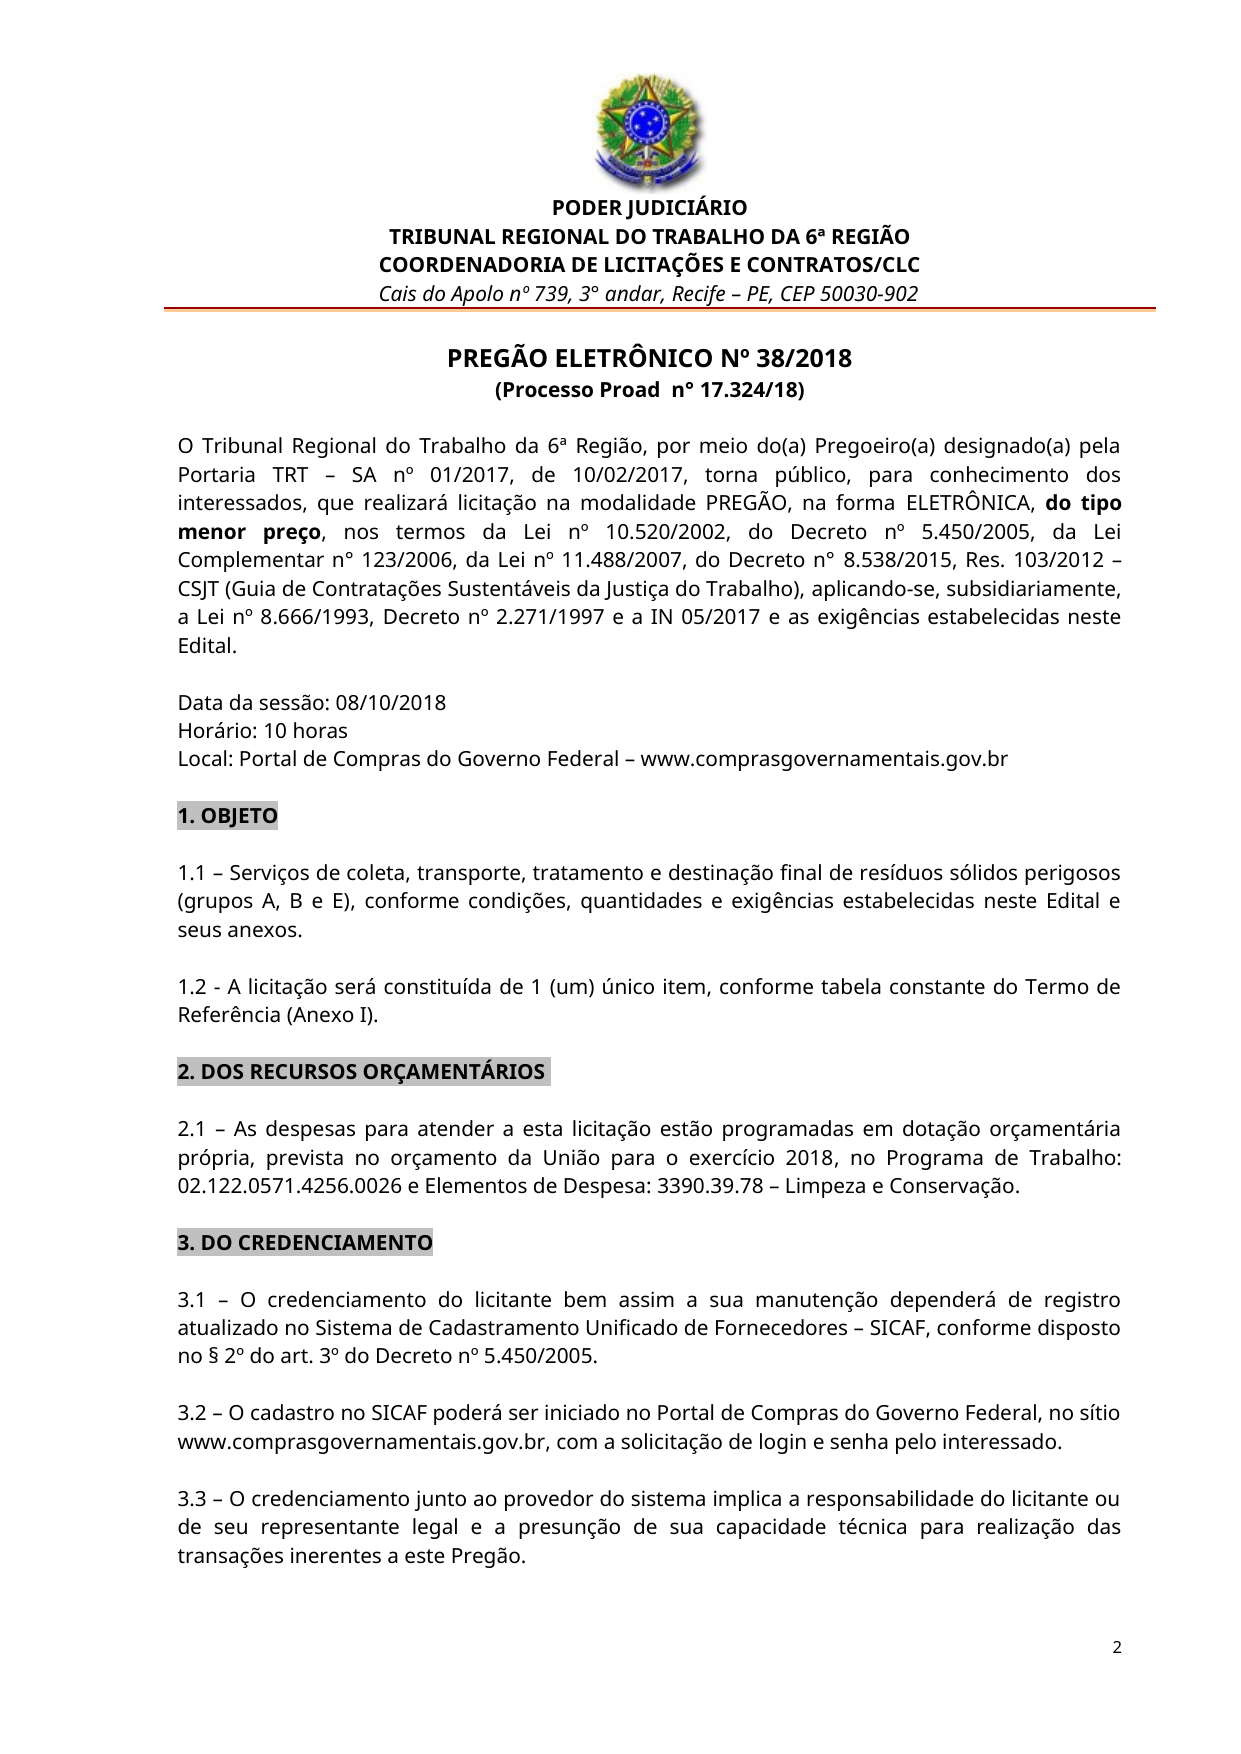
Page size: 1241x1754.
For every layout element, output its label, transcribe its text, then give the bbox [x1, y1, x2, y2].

text PODER JUDICIÁRIO [177, 193, 1122, 222]
text 2. DOS RECURSOS ORÇAMENTÁRIOS [177, 1057, 1122, 1086]
text COORDENADORIA DE LICITAÇÕES E CONTRATOS/CLC [177, 250, 1122, 279]
text 1.1 – Serviços de coleta, transporte, tratamento e destinação final de resíduos sólidos perigosos (grupos A, B e E), conforme condições, quantidades e exigências estabelecidas neste Edital e seus anexos. [177, 858, 1122, 943]
text Local: Portal de Compras do Governo Federal – www.comprasgovernamentais.gov.br [177, 744, 1122, 773]
text 3.3 – O credenciamento junto ao provedor do sistema implica a responsabilidade do licitante ou de seu representante legal e a presunção de sua capacidade técnica para realização das transações inerentes a este Pregão. [177, 1484, 1122, 1569]
text 3. DO CREDENCIAMENTO [177, 1228, 1122, 1256]
text 1.2 - A licitação será constituída de 1 (um) único item, conforme tabela constante do Termo de Referência (Anexo I). [177, 972, 1122, 1029]
text 2.1 – As despesas para atender a esta licitação estão programadas em dotação orçamentária própria, prevista no orçamento da União para o exercício 2018, no Programa de Trabalho: 02.122.0571.4256.0026 e Elementos de Despesa: 3390.39.78 – Limpeza e Conservação. [177, 1114, 1122, 1199]
text Data da sessão: 08/10/2018 [177, 688, 1122, 716]
text 3.2 – O cadastro no SICAF poderá ser iniciado no Portal de Compras do Governo Federal, no sítio www.comprasgovernamentais.gov.br, com a solicitação de login e senha pelo interessado. [177, 1398, 1122, 1455]
text 3.1 – O credenciamento do licitante bem assim a sua manutenção dependerá de registro atualizado no Sistema de Cadastramento Unificado de Fornecedores – SICAF, conforme disposto no § 2º do art. 3º do Decreto nº 5.450/2005. [177, 1285, 1122, 1370]
text 1. OBJETO [177, 801, 1122, 830]
text TRIBUNAL REGIONAL DO TRABALHO DA 6ª REGIÃO [177, 222, 1122, 250]
subtitle Cais do Apolo nº 739, 3° andar, Recife – PE, CEP 50030-902 [177, 279, 1122, 307]
text PREGÃO ELETRÔNICO Nº 38/2018 [177, 341, 1122, 375]
text Horário: 10 horas [177, 716, 1122, 744]
text (Processo Proad n° 17.324/18) [177, 375, 1122, 403]
text O Tribunal Regional do Trabalho da 6ª Região, por meio do(a) Pregoeiro(a) designado(a) pela Portaria TRT – SA nº 01/2017, de 10/02/2017, torna público, para conhecimento dos interessados, que realizará licitação na modalidade PREGÃO, na forma ELETRÔNICA, do tipo menor preço, nos termos da Lei nº 10.520/2002, do Decreto nº 5.450/2005, da Lei Complementar n° 123/2006, da Lei nº 11.488/2007, do Decreto n° 8.538/2015, Res. 103/2012 – CSJT (Guia de Contratações Sustentáveis da Justiça do Trabalho), aplicando-se, subsidiariamente, a Lei nº 8.666/1993, Decreto nº 2.271/1997 e a IN 05/2017 e as exigências estabelecidas neste Edital. [177, 432, 1122, 659]
picture [591, 73, 708, 194]
